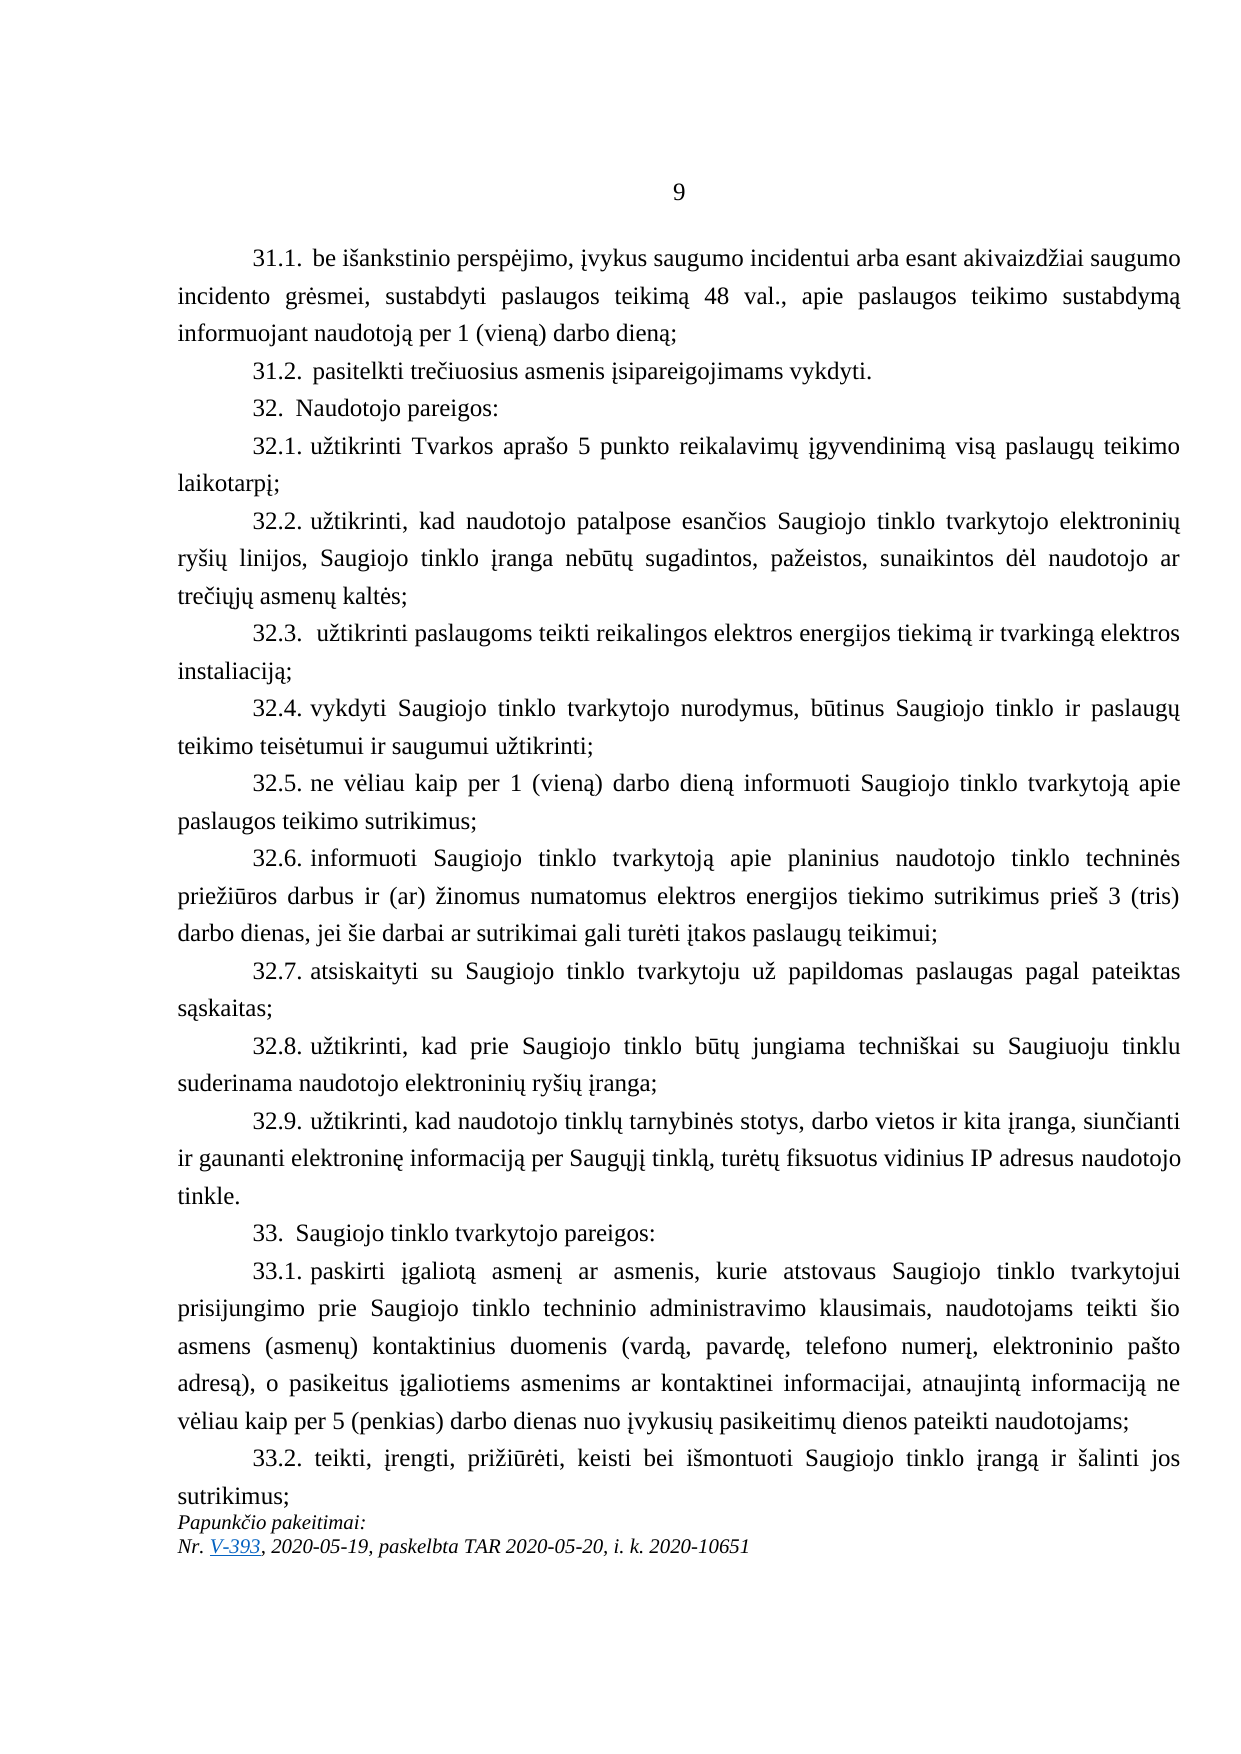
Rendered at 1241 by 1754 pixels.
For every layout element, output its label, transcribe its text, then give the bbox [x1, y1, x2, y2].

text 32.8. užtikrinti, kad prie Saugiojo tinklo būtų jungiama techniškai su Saugiuoju tinklu suderinama naudotojo elektroninių ryšių įranga; [177, 1022, 1181, 1097]
text 31.1. be išankstinio perspėjimo, įvykus saugumo incidentui arba esant akivaizdžiai saugumo incidento grėsmei, sustabdyti paslaugos teikimą 48 val., apie paslaugos teikimo sustabdymą informuojant naudotoją per 1 (vieną) darbo dieną; [177, 235, 1181, 347]
text 32.1. užtikrinti Tvarkos aprašo 5 punkto reikalavimų įgyvendinimą visą paslaugų teikimo laikotarpį; [177, 422, 1181, 497]
text 33. Saugiojo tinklo tvarkytojo pareigos: [177, 1210, 1181, 1247]
text 32.9. užtikrinti, kad naudotojo tinklų tarnybinės stotys, darbo vietos ir kita įranga, siunčianti ir gaunanti elektroninę informaciją per Saugųjį tinklą, turėtų fiksuotus vidinius IP adresus naudotojo tinkle. [177, 1097, 1181, 1210]
text Papunkčio pakeitimai: [177, 1510, 1181, 1534]
text 31.2. pasitelkti trečiuosius asmenis įsipareigojimams vykdyti. [177, 347, 1181, 385]
text 32.6. informuoti Saugiojo tinklo tvarkytoją apie planinius naudotojo tinklo techninės priežiūros darbus ir (ar) žinomus numatomus elektros energijos tiekimo sutrikimus prieš 3 (tris) darbo dienas, jei šie darbai ar sutrikimai gali turėti įtakos paslaugų teikimui; [177, 835, 1181, 947]
text 32.5. ne vėliau kaip per 1 (vieną) darbo dieną informuoti Saugiojo tinklo tvarkytoją apie paslaugos teikimo sutrikimus; [177, 760, 1181, 835]
text 32. Naudotojo pareigos: [177, 385, 1181, 422]
text 32.3. užtikrinti paslaugoms teikti reikalingos elektros energijos tiekimą ir tvarkingą elektros instaliaciją; [177, 610, 1181, 685]
text 32.2. užtikrinti, kad naudotojo patalpose esančios Saugiojo tinklo tvarkytojo elektroninių ryšių linijos, Saugiojo tinklo įranga nebūtų sugadintos, pažeistos, sunaikintos dėl naudotojo ar trečiųjų asmenų kaltės; [177, 497, 1181, 610]
text 32.7. atsiskaityti su Saugiojo tinklo tvarkytoju už papildomas paslaugas pagal pateiktas sąskaitas; [177, 947, 1181, 1022]
text Nr. V-393, 2020-05-19, paskelbta TAR 2020-05-20, i. k. 2020-10651 [177, 1534, 1181, 1558]
text 33.1. paskirti įgaliotą asmenį ar asmenis, kurie atstovaus Saugiojo tinklo tvarkytojui prisijungimo prie Saugiojo tinklo techninio administravimo klausimais, naudotojams teikti šio asmens (asmenų) kontaktinius duomenis (vardą, pavardę, telefono numerį, elektroninio pašto adresą), o pasikeitus įgaliotiems asmenims ar kontaktinei informacijai, atnaujintą informaciją ne vėliau kaip per 5 (penkias) darbo dienas nuo įvykusių pasikeitimų dienos pateikti naudotojams; [177, 1247, 1181, 1435]
text 33.2. teikti, įrengti, prižiūrėti, keisti bei išmontuoti Saugiojo tinklo įrangą ir šalinti jos sutrikimus; [177, 1435, 1181, 1510]
text 32.4. vykdyti Saugiojo tinklo tvarkytojo nurodymus, būtinus Saugiojo tinklo ir paslaugų teikimo teisėtumui ir saugumui užtikrinti; [177, 685, 1181, 760]
